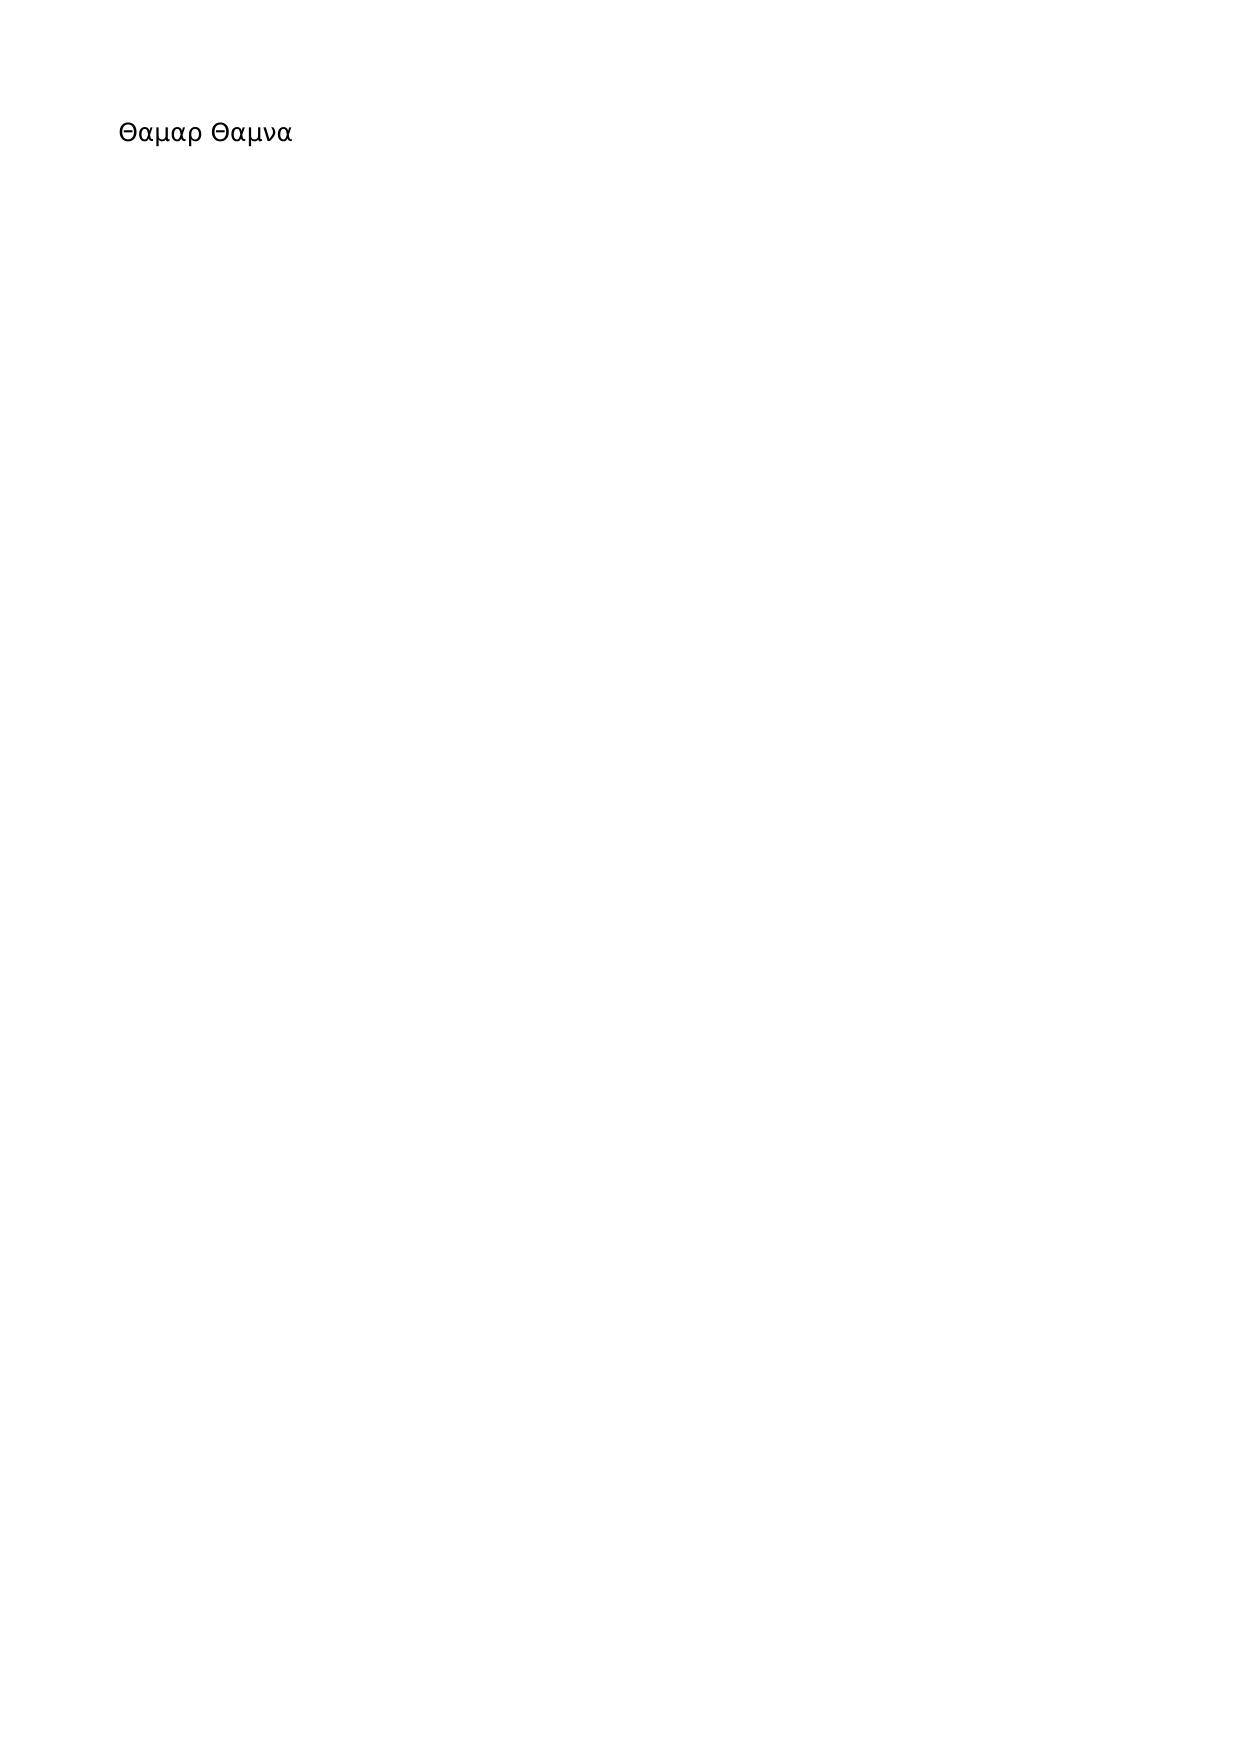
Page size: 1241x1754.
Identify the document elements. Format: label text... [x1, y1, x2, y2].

text Θαμαρ Θαμνα [118, 118, 1122, 147]
